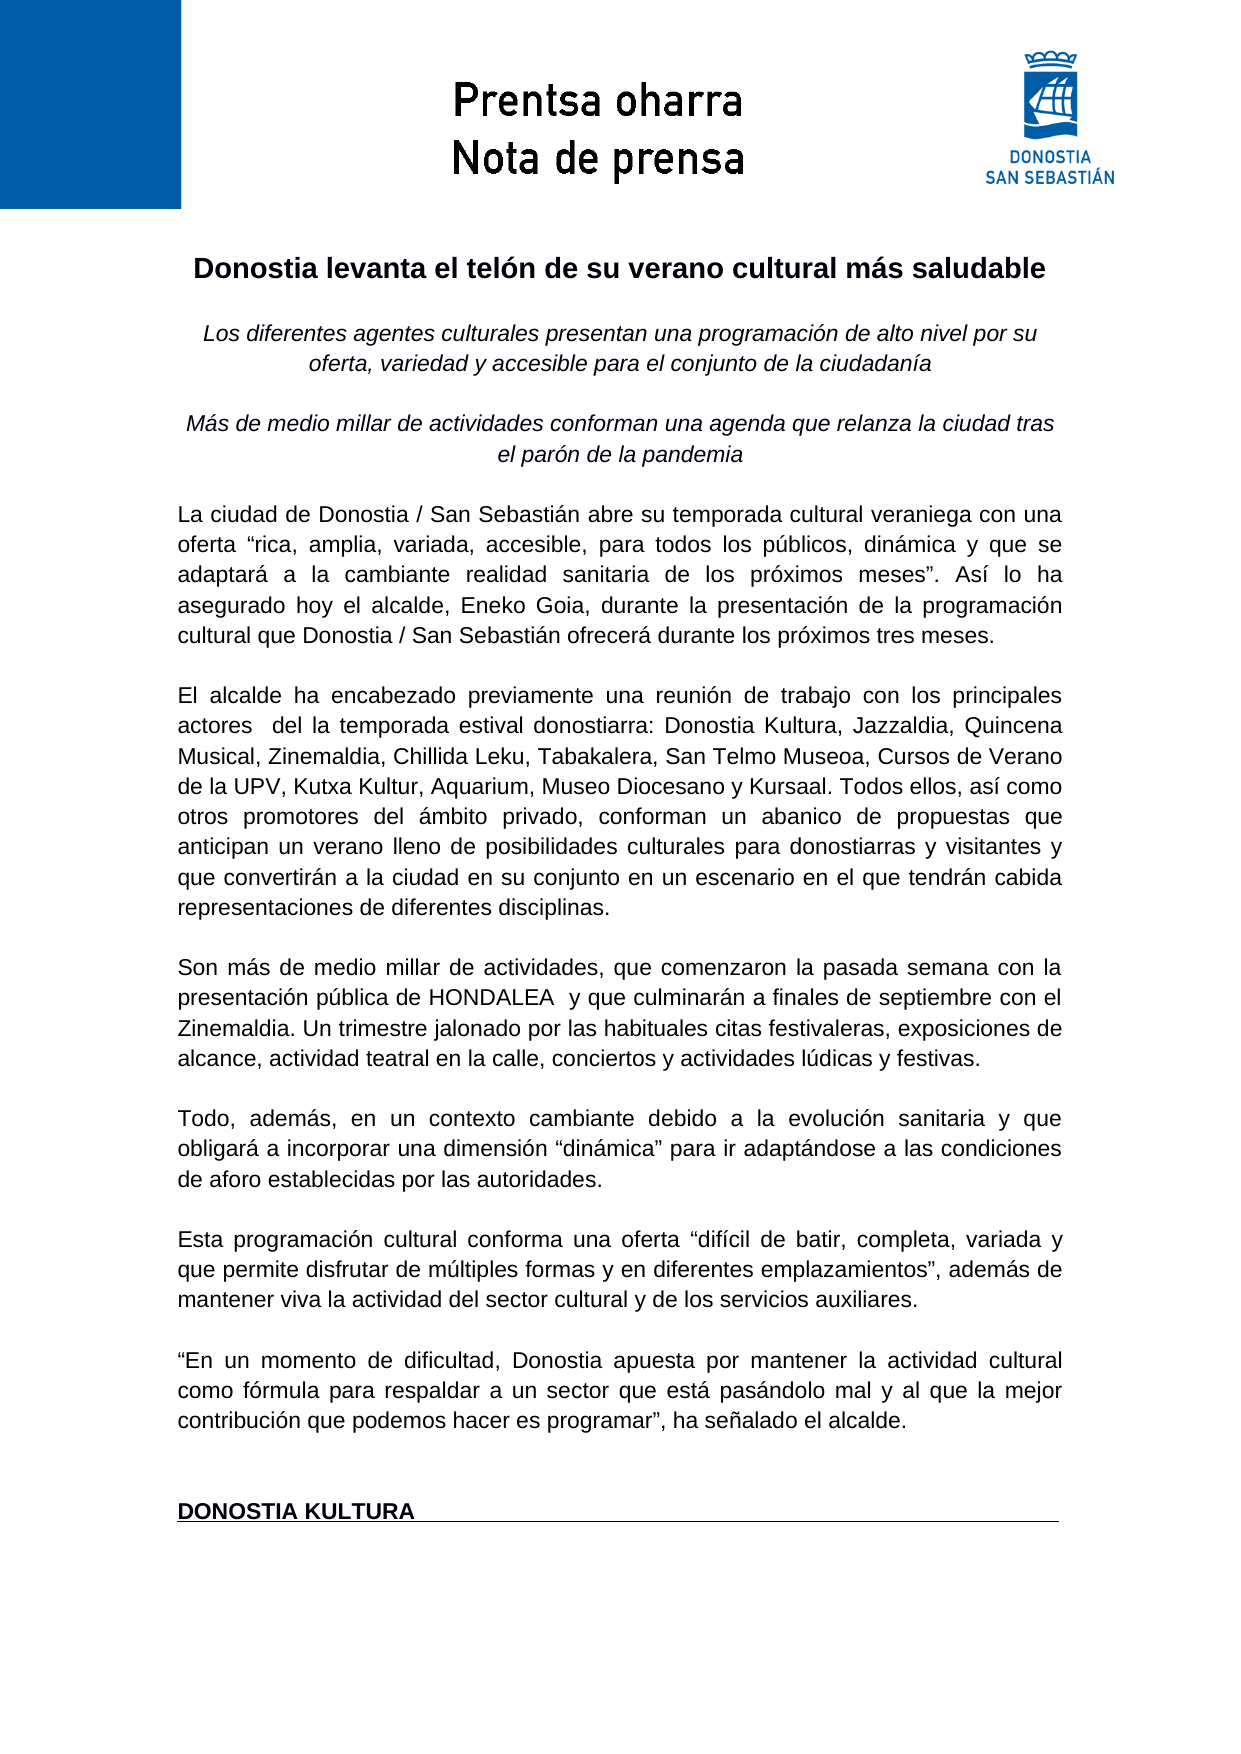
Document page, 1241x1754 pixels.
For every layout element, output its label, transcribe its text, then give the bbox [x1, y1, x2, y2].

text Donostia levanta el telón de su verano cultural más saludable [177, 251, 1063, 284]
text La ciudad de Donostia / San Sebastián abre su temporada cultural veraniega con una oferta “rica, amplia, variada, accesible, para todos los públicos, dinámica y que se adaptará a la cambiante realidad sanitaria de los próximos meses”. Así lo ha asegurado hoy el alcalde, Eneko Goia, durante la presentación de la programación cultural que Donostia / San Sebastián ofrecerá durante los próximos tres meses. [177, 501, 1063, 648]
text Más de medio millar de actividades conforman una agenda que relanza la ciudad tras el parón de la pandemia [177, 410, 1063, 467]
text El alcalde ha encabezado previamente una reunión de trabajo con los principales actores del la temporada estival donostiarra: Donostia Kultura, Jazzaldia, Quincena Musical, Zinemaldia, Chillida Leku, Tabakalera, San Telmo Museoa, Cursos de Verano de la UPV, Kutxa Kultur, Aquarium, Museo Diocesano y Kursaal. Todos ellos, así como otros promotores del ámbito privado, conforman un abanico de propuestas que anticipan un verano lleno de posibilidades culturales para donostiarras y visitantes y que convertirán a la ciudad en su conjunto en un escenario en el que tendrán cabida representaciones de diferentes disciplinas. [177, 682, 1063, 920]
text Esta programación cultural conforma una oferta “difícil de batir, completa, variada y que permite disfrutar de múltiples formas y en diferentes emplazamientos”, además de mantener viva la actividad del sector cultural y de los servicios auxiliares. [177, 1226, 1063, 1313]
text “En un momento de dificultad, Donostia apuesta por mantener la actividad cultural como fórmula para respaldar a un sector que está pasándolo mal y al que la mejor contribución que podemos hacer es programar”, ha señalado el alcalde. [177, 1347, 1063, 1434]
text DONOSTIA KULTURA [177, 1498, 1063, 1524]
picture [0, 1, 1189, 209]
text Los diferentes agentes culturales presentan una programación de alto nivel por su oferta, variedad y accesible para el conjunto de la ciudadanía [177, 320, 1063, 376]
text Todo, además, en un contexto cambiante debido a la evolución sanitaria y que obligará a incorporar una dimensión “dinámica” para ir adaptándose a las condiciones de aforo establecidas por las autoridades. [177, 1105, 1063, 1192]
text Son más de medio millar de actividades, que comenzaron la pasada semana con la presentación pública de HONDALEA y que culminarán a finales de septiembre con el Zinemaldia. Un trimestre jalonado por las habituales citas festivaleras, exposiciones de alcance, actividad teatral en la calle, conciertos y actividades lúdicas y festivas. [177, 954, 1063, 1071]
